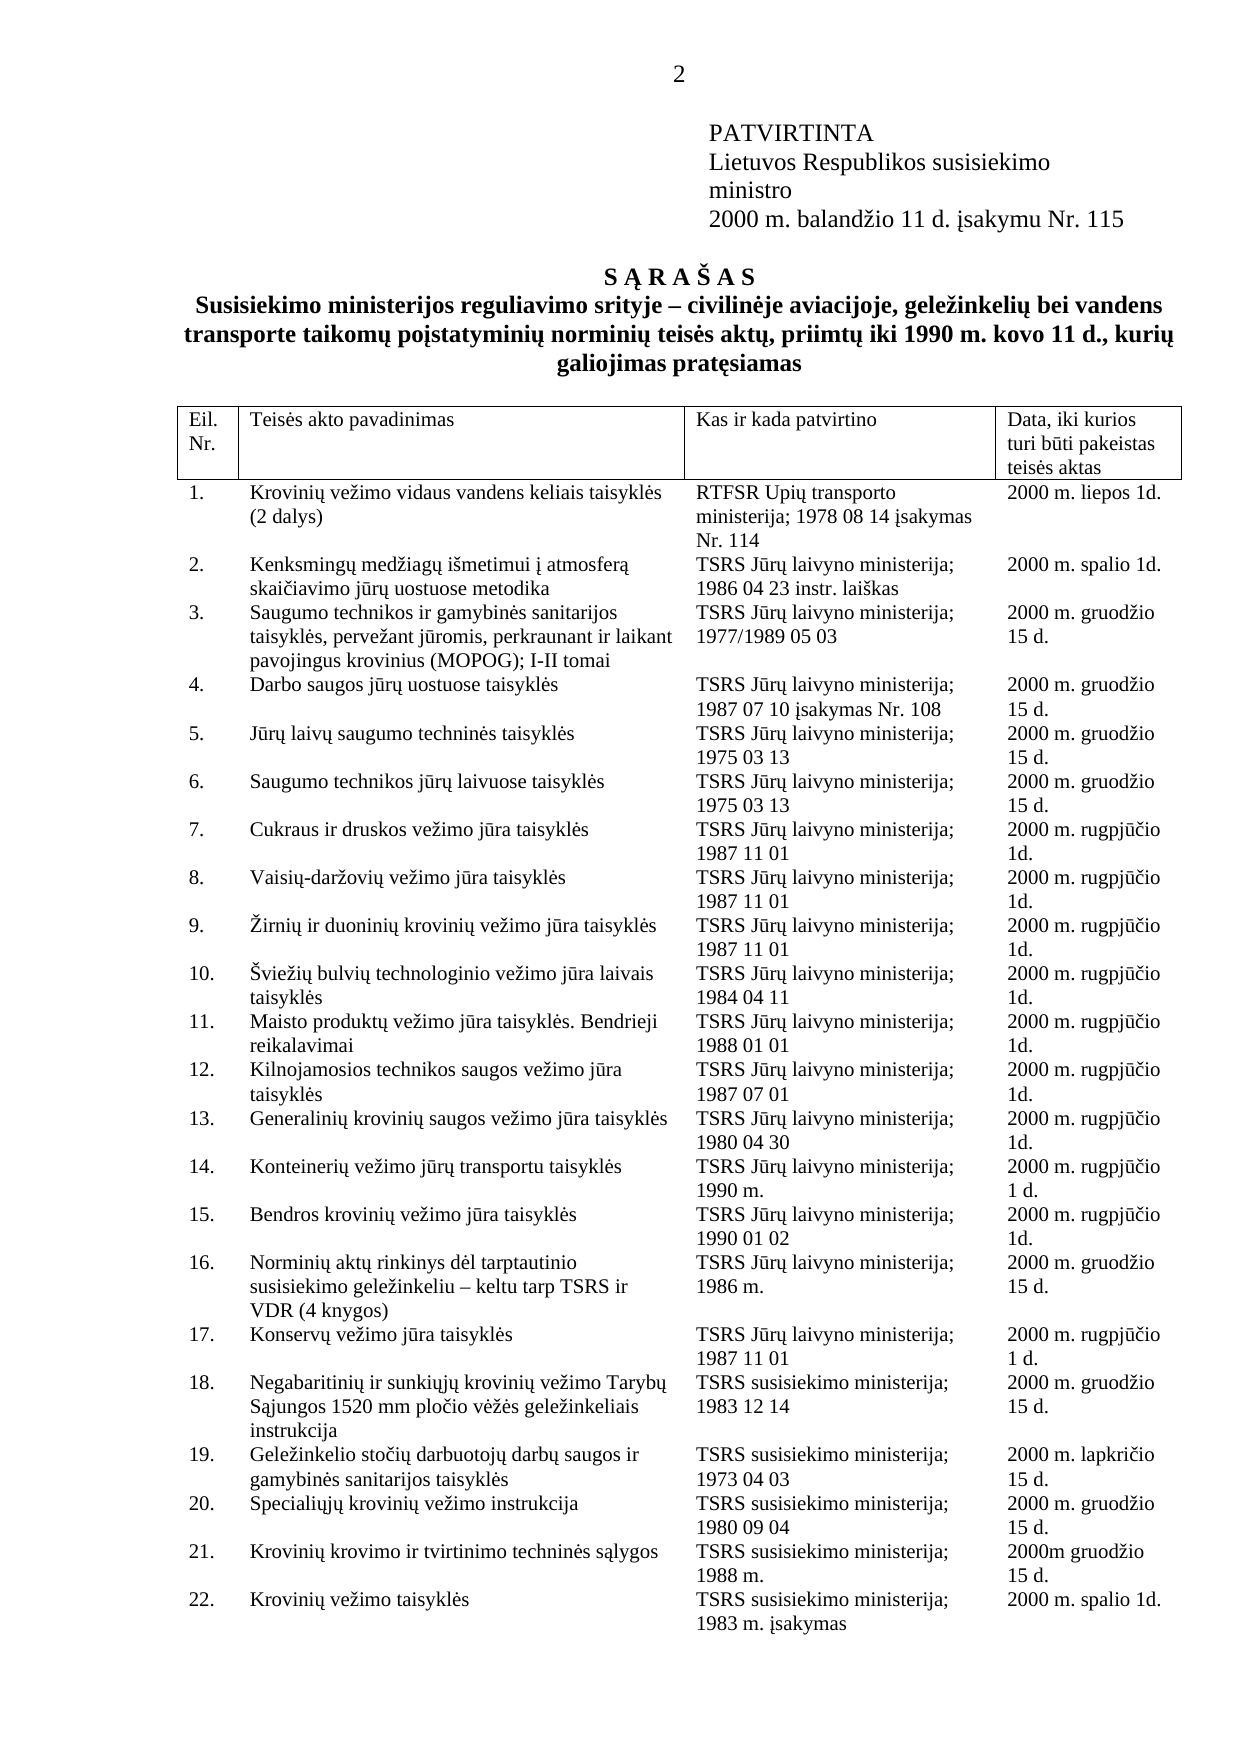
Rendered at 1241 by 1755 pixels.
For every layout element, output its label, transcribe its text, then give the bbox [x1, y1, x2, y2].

table_cell 2000 m. rugpjūčio 1d. [996, 961, 1181, 1009]
table_cell 11. [177, 1009, 238, 1057]
table_header Data, iki kurios turi būti pakeistas teisės aktas [996, 407, 1181, 479]
table_cell 2000 m. gruodžio 15 d. [996, 721, 1181, 769]
table_cell 4. [177, 673, 238, 721]
table_cell 20. [177, 1491, 238, 1539]
table_cell Specialiųjų krovinių vežimo instrukcija [238, 1491, 684, 1539]
table_header Eil. Nr. [178, 407, 238, 479]
text Susisiekimo ministerijos reguliavimo srityje – civilinėje aviacijoje, geležinkelių bei vandens transporte taikomų poįstatyminių norminių teisės aktų, priimtų iki 1990 m. kovo 11 d., kurių galiojimas pratęsiamas [177, 291, 1181, 377]
table_cell TSRS Jūrų laivyno ministerija; 1980 04 30 [685, 1106, 996, 1154]
table_cell Konservų vežimo jūra taisyklės [238, 1322, 684, 1370]
table_cell 13. [177, 1106, 238, 1154]
table_cell TSRS Jūrų laivyno ministerija; 1990 01 02 [685, 1202, 996, 1250]
table_cell 5. [177, 721, 238, 769]
table_cell 2. [177, 552, 238, 600]
table_cell Konteinerių vežimo jūrų transportu taisyklės [238, 1154, 684, 1202]
table_cell Kenksmingų medžiagų išmetimui į atmosferą skaičiavimo jūrų uostuose metodika [238, 552, 684, 600]
table_cell Krovinių vežimo vidaus vandens keliais taisyklės (2 dalys) [238, 480, 684, 552]
table_cell TSRS Jūrų laivyno ministerija; 1986 m. [685, 1250, 996, 1322]
table_cell TSRS Jūrų laivyno ministerija; 1987 11 01 [685, 865, 996, 913]
table_cell Bendros krovinių vežimo jūra taisyklės [238, 1202, 684, 1250]
table_cell RTFSR Upių transporto ministerija; 1978 08 14 įsakymas Nr. 114 [685, 480, 996, 552]
table_cell 10. [177, 961, 238, 1009]
table_cell Saugumo technikos jūrų laivuose taisyklės [238, 769, 684, 817]
table_cell Saugumo technikos ir gamybinės sanitarijos taisyklės, pervežant jūromis, perkraunant ir laikant pavojingus krovinius (MOPOG); I-II tomai [238, 600, 684, 672]
table_cell Kilnojamosios technikos saugos vežimo jūra taisyklės [238, 1058, 684, 1106]
table_cell TSRS susisiekimo ministerija; 1983 12 14 [685, 1370, 996, 1442]
table_cell 22. [177, 1587, 238, 1635]
table_cell 1. [177, 480, 238, 552]
table_cell 2000 m. liepos 1d. [996, 480, 1181, 552]
table_cell 2000 m. gruodžio 15 d. [996, 1491, 1181, 1539]
table_cell 18. [177, 1370, 238, 1442]
table_cell 19. [177, 1443, 238, 1491]
table_cell Generalinių krovinių saugos vežimo jūra taisyklės [238, 1106, 684, 1154]
table_cell 16. [177, 1250, 238, 1322]
table_cell 2000 m. rugpjūčio 1d. [996, 865, 1181, 913]
table_cell TSRS Jūrų laivyno ministerija; 1987 07 10 įsakymas Nr. 108 [685, 673, 996, 721]
table_cell 15. [177, 1202, 238, 1250]
table_cell TSRS Jūrų laivyno ministerija; 1975 03 13 [685, 721, 996, 769]
table_cell Jūrų laivų saugumo techninės taisyklės [238, 721, 684, 769]
table_cell 21. [177, 1539, 238, 1587]
table_cell 2000 m. rugpjūčio 1d. [996, 1202, 1181, 1250]
text Lietuvos Respublikos susisiekimo [177, 147, 1181, 176]
table_cell TSRS Jūrų laivyno ministerija; 1990 m. [685, 1154, 996, 1202]
table_cell Vaisių-daržovių vežimo jūra taisyklės [238, 865, 684, 913]
table_cell 2000 m. spalio 1d. [996, 1587, 1181, 1635]
table_cell 12. [177, 1058, 238, 1106]
table_cell Geležinkelio stočių darbuotojų darbų saugos ir gamybinės sanitarijos taisyklės [238, 1443, 684, 1491]
text S Ą R A Š A S [177, 262, 1181, 291]
table_cell 2000 m. rugpjūčio 1d. [996, 817, 1181, 865]
table_cell 6. [177, 769, 238, 817]
table_cell 2000 m. spalio 1d. [996, 552, 1181, 600]
table_cell Darbo saugos jūrų uostuose taisyklės [238, 673, 684, 721]
table_cell 14. [177, 1154, 238, 1202]
table_cell 3. [177, 600, 238, 672]
table_cell 2000 m. rugpjūčio 1d. [996, 1058, 1181, 1106]
table_cell 2000 m. rugpjūčio 1 d. [996, 1154, 1181, 1202]
table_cell TSRS Jūrų laivyno ministerija; 1987 11 01 [685, 817, 996, 865]
table_header Kas ir kada patvirtino [685, 407, 995, 479]
text ministro [177, 176, 1181, 204]
table_cell 2000 m. gruodžio 15 d. [996, 600, 1181, 672]
table_header Teisės akto pavadinimas [239, 407, 684, 479]
table_cell TSRS Jūrų laivyno ministerija; 1977/1989 05 03 [685, 600, 996, 672]
table_cell Šviežių bulvių technologinio vežimo jūra laivais taisyklės [238, 961, 684, 1009]
table_cell 2000 m. gruodžio 15 d. [996, 1250, 1181, 1322]
table_cell TSRS Jūrų laivyno ministerija; 1988 01 01 [685, 1009, 996, 1057]
table_cell Krovinių krovimo ir tvirtinimo techninės sąlygos [238, 1539, 684, 1587]
table_cell 2000 m. lapkričio 15 d. [996, 1443, 1181, 1491]
table_cell 2000 m. rugpjūčio 1 d. [996, 1322, 1181, 1370]
table_cell 2000 m. gruodžio 15 d. [996, 1370, 1181, 1442]
table_cell 2000m gruodžio 15 d. [996, 1539, 1181, 1587]
table_cell TSRS susisiekimo ministerija; 1973 04 03 [685, 1443, 996, 1491]
table_cell 2000 m. rugpjūčio 1d. [996, 913, 1181, 961]
table_cell 17. [177, 1322, 238, 1370]
table_cell TSRS Jūrų laivyno ministerija; 1984 04 11 [685, 961, 996, 1009]
table_cell 2000 m. gruodžio 15 d. [996, 769, 1181, 817]
table_cell TSRS Jūrų laivyno ministerija; 1987 07 01 [685, 1058, 996, 1106]
table_cell Žirnių ir duoninių krovinių vežimo jūra taisyklės [238, 913, 684, 961]
table_cell TSRS Jūrų laivyno ministerija; 1987 11 01 [685, 1322, 996, 1370]
table_cell 9. [177, 913, 238, 961]
table_cell Maisto produktų vežimo jūra taisyklės. Bendrieji reikalavimai [238, 1009, 684, 1057]
table_cell TSRS susisiekimo ministerija; 1988 m. [685, 1539, 996, 1587]
text 2000 m. balandžio 11 d. įsakymu Nr. 115 [177, 204, 1181, 233]
table_cell Negabaritinių ir sunkiųjų krovinių vežimo Tarybų Sąjungos 1520 mm pločio vėžės geležinkeliais instrukcija [238, 1370, 684, 1442]
table_cell 7. [177, 817, 238, 865]
text PATVIRTINTA [709, 118, 1181, 147]
table_cell 2000 m. gruodžio 15 d. [996, 673, 1181, 721]
table_cell Norminių aktų rinkinys dėl tarptautinio susisiekimo geležinkeliu – keltu tarp TSRS ir VDR (4 knygos) [238, 1250, 684, 1322]
table_cell TSRS Jūrų laivyno ministerija; 1986 04 23 instr. laiškas [685, 552, 996, 600]
table_cell 2000 m. rugpjūčio 1d. [996, 1009, 1181, 1057]
table_cell TSRS susisiekimo ministerija; 1983 m. įsakymas [685, 1587, 996, 1635]
table_cell TSRS Jūrų laivyno ministerija; 1975 03 13 [685, 769, 996, 817]
table_cell 2000 m. rugpjūčio 1d. [996, 1106, 1181, 1154]
table_cell 8. [177, 865, 238, 913]
table_cell TSRS Jūrų laivyno ministerija; 1987 11 01 [685, 913, 996, 961]
table_cell TSRS susisiekimo ministerija; 1980 09 04 [685, 1491, 996, 1539]
table_cell Krovinių vežimo taisyklės [238, 1587, 684, 1635]
table_cell Cukraus ir druskos vežimo jūra taisyklės [238, 817, 684, 865]
